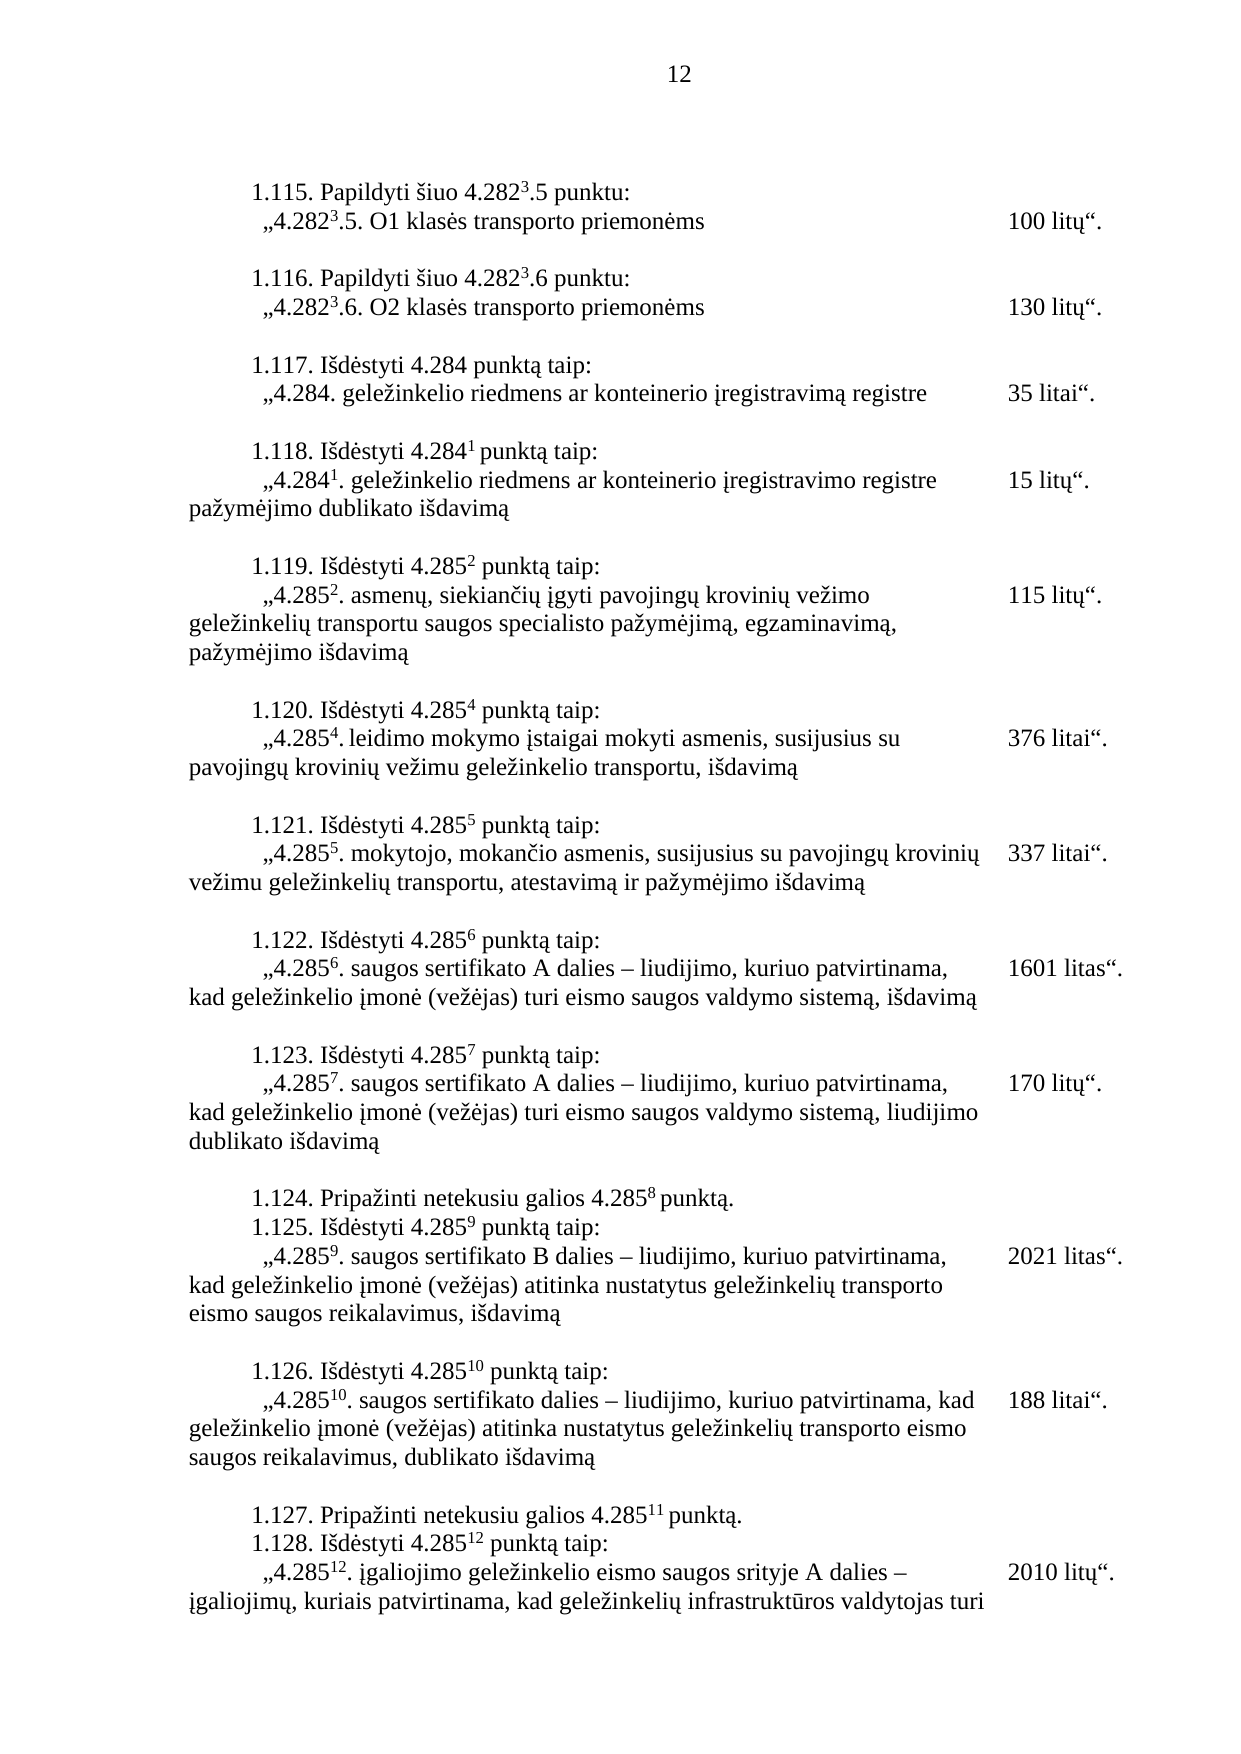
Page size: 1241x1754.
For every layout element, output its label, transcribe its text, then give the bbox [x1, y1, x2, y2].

table_header 376 litai“. [996, 724, 1181, 781]
text 1.121. Išdėstyti 4.2855 punktą taip: [177, 810, 1181, 838]
text 1.127. Pripažinti netekusiu galios 4.28511 punktą. [177, 1500, 1181, 1528]
table_header „4.2854. leidimo mokymo įstaigai mokyti asmenis, susijusius su pavojingų krovinių vežimu geležinkelio transportu, išdavimą [177, 724, 996, 781]
table_header „4.2857. saugos sertifikato A dalies – liudijimo, kuriuo patvirtinama, kad geležinkelio įmonė (vežėjas) turi eismo saugos valdymo sistemą, liudijimo dublikato išdavimą [177, 1069, 996, 1155]
table_header 2021 litas“. [996, 1241, 1181, 1327]
table_header „4.2859. saugos sertifikato B dalies – liudijimo, kuriuo patvirtinama, kad geležinkelio įmonė (vežėjas) atitinka nustatytus geležinkelių transporto eismo saugos reikalavimus, išdavimą [177, 1241, 996, 1327]
table_header „4.2856. saugos sertifikato A dalies – liudijimo, kuriuo patvirtinama, kad geležinkelio įmonė (vežėjas) turi eismo saugos valdymo sistemą, išdavimą [177, 954, 996, 1011]
text 1.116. Papildyti šiuo 4.2823.6 punktu: [177, 263, 1181, 292]
text 1.126. Išdėstyti 4.28510 punktą taip: [177, 1356, 1181, 1385]
table_header 170 litų“. [996, 1069, 1181, 1155]
table_header 15 litų“. [996, 465, 1181, 522]
table_header „4.2823.5. O1 klasės transporto priemonėms [177, 206, 996, 235]
text 1.118. Išdėstyti 4.2841 punktą taip: [177, 436, 1181, 465]
table_header 188 litai“. [996, 1385, 1181, 1471]
text 1.120. Išdėstyti 4.2854 punktą taip: [177, 695, 1181, 723]
table_header 100 litų“. [996, 206, 1181, 235]
text 1.123. Išdėstyti 4.2857 punktą taip: [177, 1040, 1181, 1068]
table_header „4.2852. asmenų, siekiančių įgyti pavojingų krovinių vežimo geležinkelių transportu saugos specialisto pažymėjimą, egzaminavimą, pažymėjimo išdavimą [177, 580, 996, 666]
text 1.124. Pripažinti netekusiu galios 4.2858 punktą. [177, 1183, 1181, 1212]
text 1.119. Išdėstyti 4.2852 punktą taip: [177, 551, 1181, 580]
text 1.128. Išdėstyti 4.28512 punktą taip: [177, 1528, 1181, 1557]
table_header „4.284. geležinkelio riedmens ar konteinerio įregistravimą registre [177, 379, 996, 407]
table_header „4.2855. mokytojo, mokančio asmenis, susijusius su pavojingų krovinių vežimu geležinkelių transportu, atestavimą ir pažymėjimo išdavimą [177, 839, 996, 896]
table_header „4.2823.6. O2 klasės transporto priemonėms [177, 292, 996, 321]
table_header 130 litų“. [996, 292, 1181, 321]
text 1.125. Išdėstyti 4.2859 punktą taip: [177, 1212, 1181, 1241]
table_header 1601 litas“. [996, 954, 1181, 1011]
table_header „4.28512. įgaliojimo geležinkelio eismo saugos srityje A dalies – įgaliojimų, kuriais patvirtinama, kad geležinkelių infrastruktūros valdytojas turi [177, 1557, 996, 1615]
table_header 115 litų“. [996, 580, 1181, 666]
text 1.122. Išdėstyti 4.2856 punktą taip: [177, 925, 1181, 953]
table_header 2010 litų“. [996, 1557, 1181, 1615]
table_header 337 litai“. [996, 839, 1181, 896]
table_header „4.2841. geležinkelio riedmens ar konteinerio įregistravimo registre pažymėjimo dublikato išdavimą [177, 465, 996, 522]
text 1.115. Papildyti šiuo 4.2823.5 punktu: [177, 177, 1181, 206]
table_header 35 litai“. [996, 379, 1181, 407]
table_header „4.28510. saugos sertifikato dalies – liudijimo, kuriuo patvirtinama, kad geležinkelio įmonė (vežėjas) atitinka nustatytus geležinkelių transporto eismo saugos reikalavimus, dublikato išdavimą [177, 1385, 996, 1471]
text 1.117. Išdėstyti 4.284 punktą taip: [177, 350, 1181, 378]
